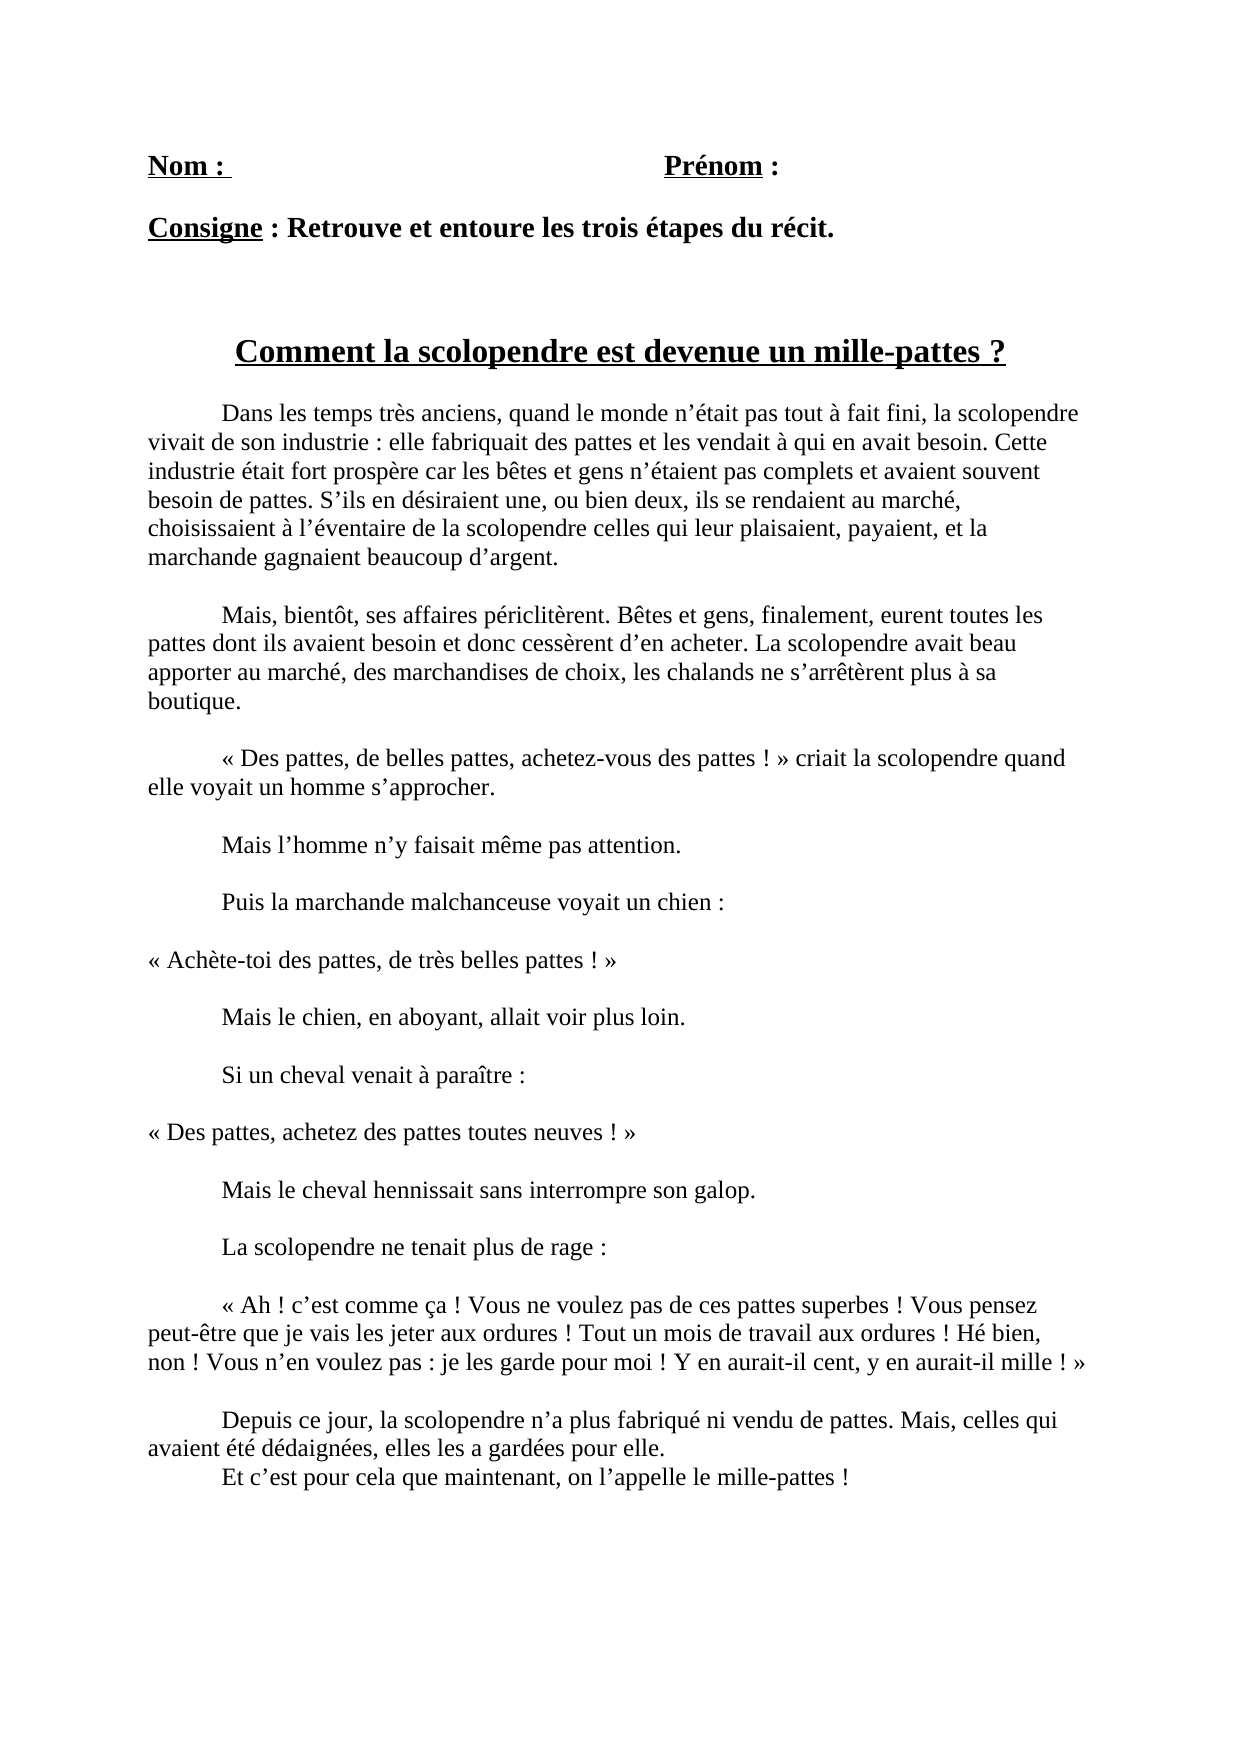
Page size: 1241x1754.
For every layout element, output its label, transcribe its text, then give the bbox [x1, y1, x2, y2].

text Mais l’homme n’y faisait même pas attention. [148, 830, 1093, 858]
text « Des pattes, achetez des pattes toutes neuves ! » [148, 1117, 1093, 1146]
text Puis la marchande malchanceuse voyait un chien : [148, 887, 1093, 916]
text Mais le cheval hennissait sans interrompre son galop. [148, 1175, 1093, 1203]
text « Ah ! c’est comme ça ! Vous ne voulez pas de ces pattes superbes ! Vous pensez peut-être que je vais les jeter aux ordures ! Tout un mois de travail aux ordures ! Hé bien, non ! Vous n’en voulez pas : je les garde pour moi ! Y en aurait-il cent, y en aurait-il mille ! » [148, 1290, 1093, 1376]
text Mais, bientôt, ses affaires périclitèrent. Bêtes et gens, finalement, eurent toutes les pattes dont ils avaient besoin et donc cessèrent d’en acheter. La scolopendre avait beau apporter au marché, des marchandises de choix, les chalands ne s’arrêtèrent plus à sa boutique. [148, 600, 1093, 715]
text Et c’est pour cela que maintenant, on l’appelle le mille-pattes ! [148, 1462, 1093, 1491]
text Comment la scolopendre est devenue un mille-pattes ? [148, 331, 1093, 369]
text Consigne : Retrouve et entoure les trois étapes du récit. [148, 210, 1093, 244]
text Mais le chien, en aboyant, allait voir plus loin. [148, 1002, 1093, 1031]
text « Des pattes, de belles pattes, achetez-vous des pattes ! » criait la scolopendre quand elle voyait un homme s’approcher. [148, 743, 1093, 801]
text La scolopendre ne tenait plus de rage : [148, 1232, 1093, 1261]
text Depuis ce jour, la scolopendre n’a plus fabriqué ni vendu de pattes. Mais, celles qui avaient été dédaignées, elles les a gardées pour elle. [148, 1405, 1093, 1462]
text Si un cheval venait à paraître : [148, 1060, 1093, 1088]
text Dans les temps très anciens, quand le monde n’était pas tout à fait fini, la scolopendre vivait de son industrie : elle fabriquait des pattes et les vendait à qui en avait besoin. Cette industrie était fort prospère car les bêtes et gens n’étaient pas complets et avaient souvent besoin de pattes. S’ils en désiraient une, ou bien deux, ils se rendaient au marché, choisissaient à l’éventaire de la scolopendre celles qui leur plaisaient, payaient, et la marchande gagnaient beaucoup d’argent. [148, 398, 1093, 571]
text « Achète-toi des pattes, de très belles pattes ! » [148, 945, 1093, 973]
text Nom : Prénom : [148, 148, 1093, 181]
